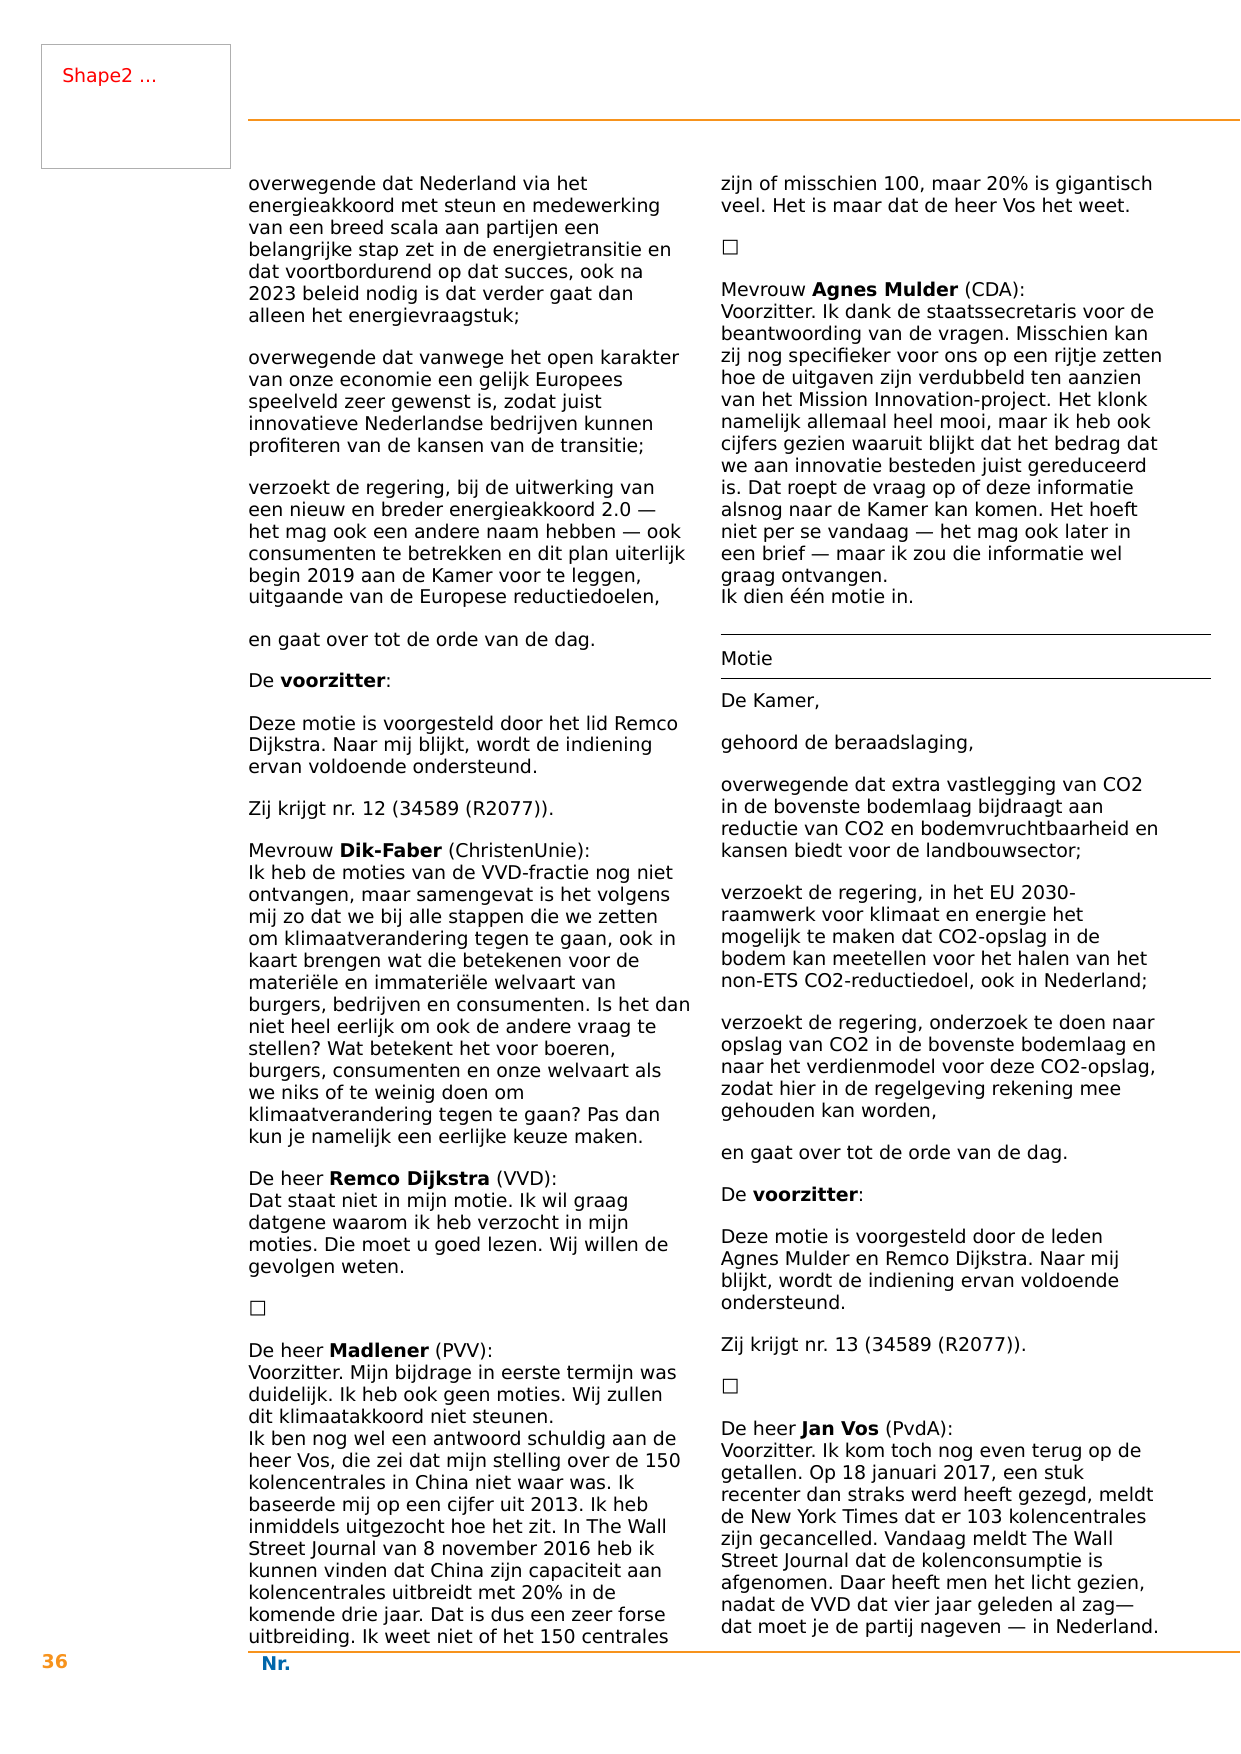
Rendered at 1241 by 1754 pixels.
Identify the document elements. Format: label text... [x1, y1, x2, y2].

text De Kamer, [721, 690, 1163, 712]
text Voorzitter. Mijn bijdrage in eerste termijn was duidelijk. Ik heb ook geen moties. Wij zullen dit klimaatakkoord niet steunen. [248, 1362, 691, 1428]
text Zij krijgt nr. 13 (34589 (R2077)). [721, 1334, 1163, 1356]
text Dat staat niet in mijn motie. Ik wil graag datgene waarom ik heb verzocht in mijn moties. Die moet u goed lezen. Wij willen de gevolgen weten. [248, 1190, 691, 1278]
text Voorzitter. Ik kom toch nog even terug op de getallen. Op 18 januari 2017, een stuk recenter dan straks werd heeft gezegd, meldt de New York Times dat er 103 kolencentrales zijn gecancelled. Vandaag meldt The Wall Street Journal dat de kolenconsumptie is afgenomen. Daar heeft men het licht gezien, nadat de VVD dat vier jaar geleden al zag— dat moet je de partij nageven — in Nederland. [721, 1440, 1163, 1638]
text overwegende dat extra vastlegging van CO2 in de bovenste bodemlaag bijdraagt aan reductie van CO2 en bodemvruchtbaarheid en kansen biedt voor de landbouwsector; [721, 774, 1163, 862]
text Voorzitter. Ik dank de staatssecretaris voor de beantwoording van de vragen. Misschien kan zij nog specifieker voor ons op een rijtje zetten hoe de uitgaven zijn verdubbeld ten aanzien van het Mission Innovation-project. Het klonk namelijk allemaal heel mooi, maar ik heb ook cijfers gezien waaruit blijkt dat het bedrag dat we aan innovatie besteden juist gereduceerd is. Dat roept de vraag op of deze informatie alsnog naar de Kamer kan komen. Het hoeft niet per se vandaag — het mag ook later in een brief — maar ik zou die informatie wel graag ontvangen. [721, 301, 1163, 586]
text Ik heb de moties van de VVD-fractie nog niet ontvangen, maar samengevat is het volgens mij zo dat we bij alle stappen die we zetten om klimaatverandering tegen te gaan, ook in kaart brengen wat die betekenen voor de materiële en immateriële welvaart van burgers, bedrijven en consumenten. Is het dan niet heel eerlijk om ook de andere vraag te stellen? Wat betekent het voor boeren, burgers, consumenten en onze welvaart als we niks of te weinig doen om klimaatverandering tegen te gaan? Pas dan kun je namelijk een eerlijke keuze maken. [248, 862, 691, 1148]
text De heer Madlener (PVV): [248, 1340, 691, 1362]
text overwegende dat Nederland via het energieakkoord met steun en medewerking van een breed scala aan partijen een belangrijke stap zet in de energietransitie en dat voortbordurend op dat succes, ook na 2023 beleid nodig is dat verder gaat dan alleen het energievraagstuk; [248, 173, 691, 327]
text en gaat over tot de orde van de dag. [721, 1142, 1163, 1164]
text gehoord de beraadslaging, [721, 732, 1163, 754]
text Motie [721, 648, 1163, 670]
text Mevrouw Dik-Faber (ChristenUnie): [248, 840, 691, 862]
text en gaat over tot de orde van de dag. [248, 628, 691, 650]
text Deze motie is voorgesteld door het lid Remco Dijkstra. Naar mij blijkt, wordt de indiening ervan voldoende ondersteund. [248, 712, 691, 778]
text verzoekt de regering, onderzoek te doen naar opslag van CO2 in de bovenste bodemlaag en naar het verdienmodel voor deze CO2-opslag, zodat hier in de regelgeving rekening mee gehouden kan worden, [721, 1012, 1163, 1122]
text Deze motie is voorgesteld door de leden Agnes Mulder en Remco Dijkstra. Naar mij blijkt, wordt de indiening ervan voldoende ondersteund. [721, 1226, 1163, 1314]
text verzoekt de regering, in het EU 2030-raamwerk voor klimaat en energie het mogelijk te maken dat CO2-opslag in de bodem kan meetellen voor het halen van het non-ETS CO2-reductiedoel, ook in Nederland; [721, 882, 1163, 992]
text verzoekt de regering, bij de uitwerking van een nieuw en breder energieakkoord 2.0 — het mag ook een andere naam hebben — ook consumenten te betrekken en dit plan uiterlijk begin 2019 aan de Kamer voor te leggen, uitgaande van de Europese reductiedoelen, [248, 477, 691, 608]
text De voorzitter: [248, 670, 691, 692]
text Zij krijgt nr. 12 (34589 (R2077)). [248, 798, 691, 820]
text ⬜ [721, 1376, 1163, 1398]
text Ik ben nog wel een antwoord schuldig aan de heer Vos, die zei dat mijn stelling over de 150 kolencentrales in China niet waar was. Ik baseerde mij op een cijfer uit 2013. Ik heb inmiddels uitgezocht hoe het zit. In The Wall Street Journal van 8 november 2016 heb ik kunnen vinden dat China zijn capaciteit aan kolencentrales uitbreidt met 20% in de komende drie jaar. Dat is dus een zeer forse uitbreiding. Ik weet niet of het 150 centrales [248, 1428, 691, 1648]
text De voorzitter: [721, 1184, 1163, 1206]
text ⬜ [248, 1298, 691, 1320]
text De heer Remco Dijkstra (VVD): [248, 1168, 691, 1190]
text De heer Jan Vos (PvdA): [721, 1418, 1163, 1440]
text overwegende dat vanwege het open karakter van onze economie een gelijk Europees speelveld zeer gewenst is, zodat juist innovatieve Nederlandse bedrijven kunnen profiteren van de kansen van de transitie; [248, 347, 691, 457]
text Mevrouw Agnes Mulder (CDA): [721, 279, 1163, 301]
text zijn of misschien 100, maar 20% is gigantisch veel. Het is maar dat de heer Vos het weet. [721, 173, 1163, 217]
text Ik dien één motie in. [721, 586, 1163, 608]
text ⬜ [721, 237, 1163, 259]
